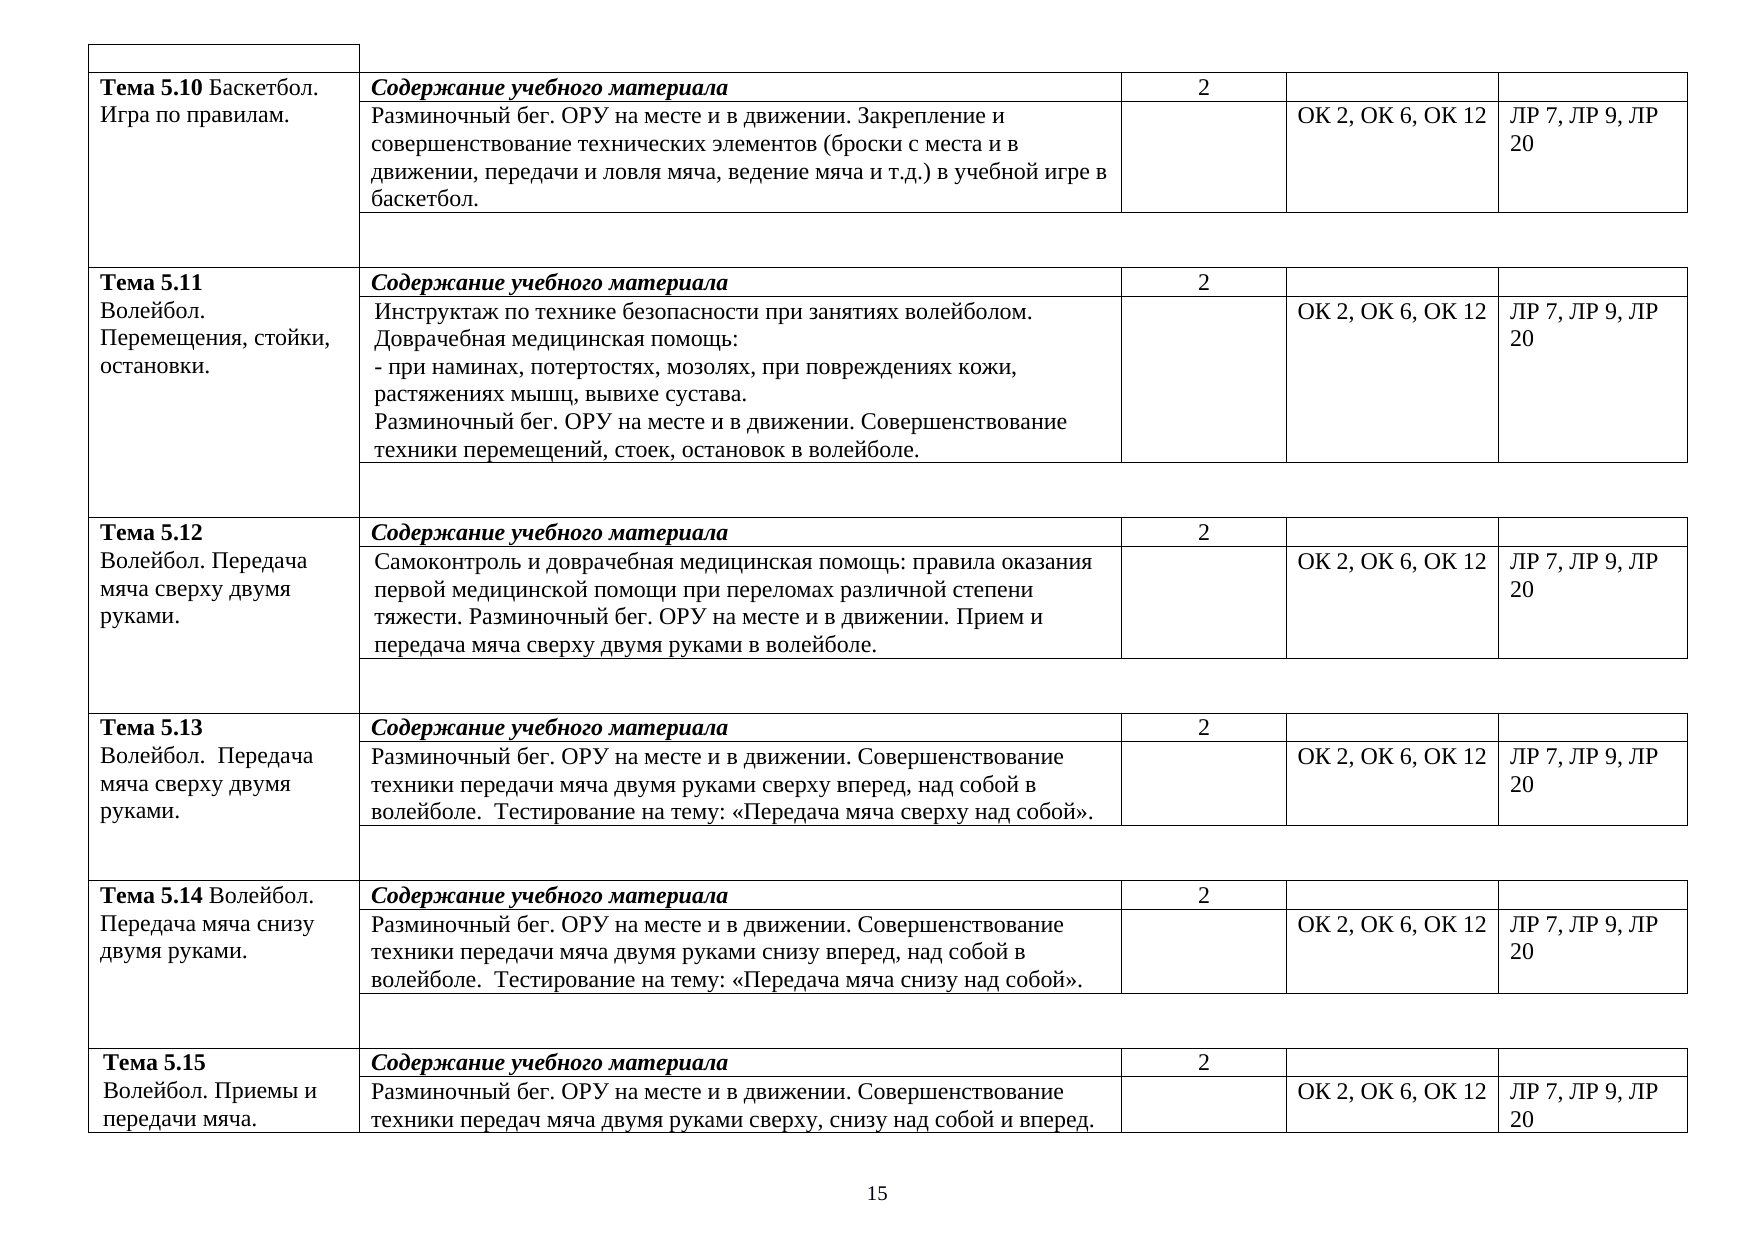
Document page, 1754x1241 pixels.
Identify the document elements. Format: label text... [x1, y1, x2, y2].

table_cell Тема 5.10 Баскетбол. Игра по правилам. [89, 73, 359, 267]
table_cell Содержание учебного материала [360, 518, 1121, 546]
table_cell [1121, 44, 1286, 72]
table_cell [1121, 994, 1286, 1020]
table_cell 2 [1122, 268, 1286, 296]
table_cell [1499, 826, 1688, 852]
table_cell [360, 659, 1121, 685]
table_cell [360, 1020, 1121, 1047]
table_cell ОК 2, ОК 6, ОК 12 [1287, 1077, 1498, 1132]
table_cell [1121, 213, 1286, 239]
table_cell [1286, 994, 1499, 1020]
table_cell [360, 685, 1121, 712]
table_cell [1286, 659, 1499, 685]
table_cell [360, 826, 1121, 852]
table_cell ЛР 7, ЛР 9, ЛР 20 [1499, 910, 1687, 992]
table_cell [360, 490, 1121, 517]
table_cell Разминочный бег. ОРУ на месте и в движении. Совершенствование техники передачи мяча двумя руками сверху вперед, над собой в волейболе. Тестирование на тему: «Передача мяча сверху над собой». [360, 742, 1121, 825]
table_cell ЛР 7, ЛР 9, ЛР 20 [1499, 297, 1687, 462]
table_cell [1499, 881, 1687, 908]
table_cell [360, 213, 1121, 239]
table_cell ОК 2, ОК 6, ОК 12 [1287, 910, 1498, 992]
table_cell Тема 5.13 Волейбол. Передача мяча сверху двумя руками. [89, 714, 359, 880]
table_cell [1499, 1049, 1687, 1076]
table_cell [1499, 714, 1687, 741]
table_cell Разминочный бег. ОРУ на месте и в движении. Совершенствование техники передач мяча двумя руками сверху, снизу над собой и вперед. [360, 1077, 1121, 1132]
table_cell Разминочный бег. ОРУ на месте и в движении. Совершенствование техники передачи мяча двумя руками снизу вперед, над собой в волейболе. Тестирование на тему: «Передача мяча снизу над собой». [360, 910, 1121, 992]
table_cell ЛР 7, ЛР 9, ЛР 20 [1499, 742, 1687, 825]
table_cell [1122, 102, 1286, 212]
table_cell 2 [1122, 714, 1286, 741]
table_cell [1121, 826, 1286, 852]
table_cell [1121, 1020, 1286, 1047]
table_cell [360, 463, 1121, 490]
table_cell 2 [1122, 518, 1286, 546]
table_cell [1499, 659, 1688, 685]
table_cell [1286, 44, 1499, 72]
table_cell 2 [1122, 881, 1286, 908]
table_cell ЛР 7, ЛР 9, ЛР 20 [1499, 102, 1687, 212]
table_cell Содержание учебного материала [360, 714, 1121, 741]
table_cell ЛР 7, ЛР 9, ЛР 20 [1499, 547, 1687, 657]
table_cell [1122, 742, 1286, 825]
table_cell [1499, 240, 1688, 267]
table_cell [1287, 881, 1498, 908]
table_cell [1287, 1049, 1498, 1076]
table_cell [1499, 685, 1688, 712]
table_cell [1286, 826, 1499, 852]
table_cell [1286, 853, 1499, 880]
table_cell Тема 5.11 Волейбол. Перемещения, стойки, остановки. [89, 268, 359, 517]
table_cell [1121, 853, 1286, 880]
table_cell [1499, 853, 1688, 880]
table_cell [1286, 463, 1499, 490]
table_cell ОК 2, ОК 6, ОК 12 [1287, 742, 1498, 825]
table_cell [1499, 1020, 1688, 1047]
table_cell [1121, 240, 1286, 267]
table_cell [1286, 685, 1499, 712]
table_cell [360, 44, 1121, 72]
table_cell [360, 853, 1121, 880]
table_cell Тема 5.12 Волейбол. Передача мяча сверху двумя руками. [89, 518, 359, 712]
table_cell [1122, 547, 1286, 657]
table_cell Тема 5.15 Волейбол. Приемы и передачи мяча. [89, 1049, 359, 1132]
table_cell [1499, 994, 1688, 1020]
table_cell [1499, 73, 1687, 101]
table_cell [1122, 1077, 1286, 1132]
table_cell [1121, 659, 1286, 685]
table_cell ОК 2, ОК 6, ОК 12 [1287, 102, 1498, 212]
table_cell [1287, 518, 1498, 546]
table_cell [1499, 268, 1687, 296]
table_cell [1121, 685, 1286, 712]
table_cell [1499, 490, 1688, 517]
table_cell [1499, 213, 1688, 239]
table_cell [1499, 44, 1688, 72]
table_cell [1122, 297, 1286, 462]
table_cell ОК 2, ОК 6, ОК 12 [1287, 547, 1498, 657]
table_cell Инструктаж по технике безопасности при занятиях волейболом. Доврачебная медицинская помощь: - при наминах, потертостях, мозолях, при повреждениях кожи, растяжениях мышц, вывихе сустава. Разминочный бег. ОРУ на месте и в движении. Совершенствование техники перемещений, стоек, остановок в волейболе. [360, 297, 1121, 462]
table_cell [1286, 240, 1499, 267]
table_cell Содержание учебного материала [360, 73, 1121, 101]
table_cell [1286, 213, 1499, 239]
table_cell ЛР 7, ЛР 9, ЛР 20 [1499, 1077, 1687, 1132]
table_cell [1286, 490, 1499, 517]
table_cell [1287, 73, 1498, 101]
table_cell [1499, 463, 1688, 490]
table_cell [360, 240, 1121, 267]
table_cell [1121, 490, 1286, 517]
table_cell Разминочный бег. ОРУ на месте и в движении. Закрепление и совершенствование технических элементов (броски с места и в движении, передачи и ловля мяча, ведение мяча и т.д.) в учебной игре в баскетбол. [360, 102, 1121, 212]
table_cell [1499, 518, 1687, 546]
table_cell Тема 5.14 Волейбол. Передача мяча снизу двумя руками. [89, 881, 359, 1047]
table_cell Самоконтроль и доврачебная медицинская помощь: правила оказания первой медицинской помощи при переломах различной степени тяжести. Разминочный бег. ОРУ на месте и в движении. Прием и передача мяча сверху двумя руками в волейболе. [360, 547, 1121, 657]
table_cell Содержание учебного материала [360, 1049, 1121, 1076]
table_cell [1121, 463, 1286, 490]
table_cell ОК 2, ОК 6, ОК 12 [1287, 297, 1498, 462]
table_cell Содержание учебного материала [360, 268, 1121, 296]
table_cell [1287, 268, 1498, 296]
table_cell [1286, 1020, 1499, 1047]
table_cell [1122, 910, 1286, 992]
table_cell Содержание учебного материала [360, 881, 1121, 908]
table_cell 2 [1122, 1049, 1286, 1076]
table_cell [360, 994, 1121, 1020]
table_cell 2 [1122, 73, 1286, 101]
table_cell [1287, 714, 1498, 741]
